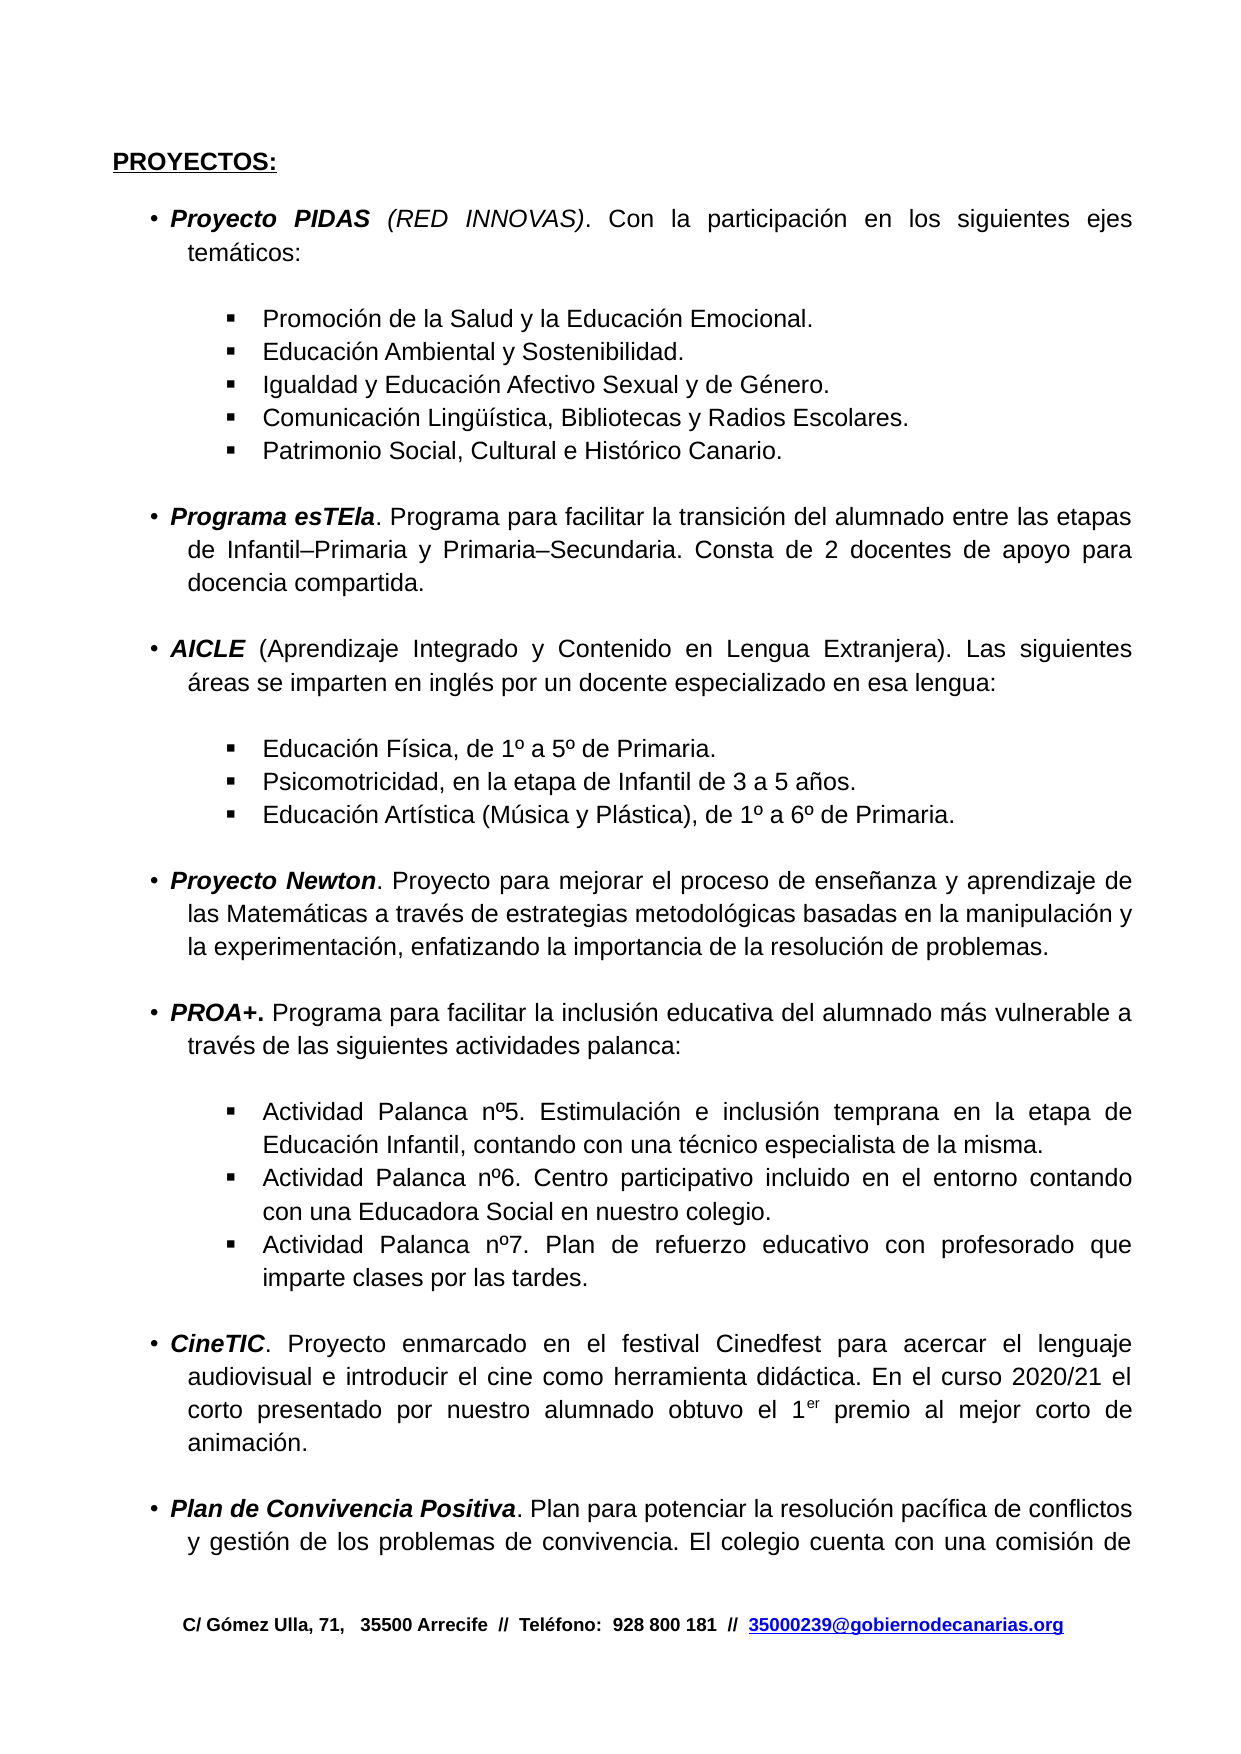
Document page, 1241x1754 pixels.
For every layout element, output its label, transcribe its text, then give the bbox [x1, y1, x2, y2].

list Psicomotricidad, en la etapa de Infantil de 3 a 5 años. [225, 767, 1133, 796]
list Educación Ambiental y Sostenibilidad. [225, 337, 1133, 366]
list Igualdad y Educación Afectivo Sexual y de Género. [225, 370, 1133, 399]
list Actividad Palanca nº6. Centro participativo incluido en el entorno contando con una Educadora Social en nuestro colegio. [225, 1163, 1133, 1225]
list Actividad Palanca nº5. Estimulación e inclusión temprana en la etapa de Educación Infantil, contando con una técnico especialista de la misma. [225, 1097, 1133, 1159]
list CineTIC. Proyecto enmarcado en el festival Cinedfest para acercar el lenguaje audiovisual e introducir el cine como herramienta didáctica. En el curso 2020/21 el corto presentado por nuestro alumnado obtuvo el 1er premio al mejor corto de animación. [150, 1329, 1133, 1457]
list Educación Artística (Música y Plástica), de 1º a 6º de Primaria. [225, 800, 1133, 829]
list Actividad Palanca nº7. Plan de refuerzo educativo con profesorado que imparte clases por las tardes. [225, 1229, 1133, 1291]
list Educación Física, de 1º a 5º de Primaria. [225, 733, 1133, 762]
list PROA+. Programa para facilitar la inclusión educativa del alumnado más vulnerable a través de las siguientes actividades palanca: [150, 998, 1133, 1060]
list Proyecto PIDAS (RED INNOVAS). Con la participación en los siguientes ejes temáticos: [150, 204, 1133, 266]
list Plan de Convivencia Positiva. Plan para potenciar la resolución pacífica de conflictos y gestión de los problemas de convivencia. El colegio cuenta con una comisión de [150, 1494, 1133, 1556]
list Promoción de la Salud y la Educación Emocional. [225, 303, 1133, 332]
text PROYECTOS: [112, 147, 1133, 176]
list Programa esTEla. Programa para facilitar la transición del alumnado entre las etapas de Infantil–Primaria y Primaria–Secundaria. Consta de 2 docentes de apoyo para docencia compartida. [150, 502, 1133, 597]
list Comunicación Lingüística, Bibliotecas y Radios Escolares. [225, 403, 1133, 432]
list Proyecto Newton. Proyecto para mejorar el proceso de enseñanza y aprendizaje de las Matemáticas a través de estrategias metodológicas basadas en la manipulación y la experimentación, enfatizando la importancia de la resolución de problemas. [150, 866, 1133, 961]
list AICLE (Aprendizaje Integrado y Contenido en Lengua Extranjera). Las siguientes áreas se imparten en inglés por un docente especializado en esa lengua: [150, 634, 1133, 696]
list Patrimonio Social, Cultural e Histórico Canario. [225, 436, 1133, 465]
